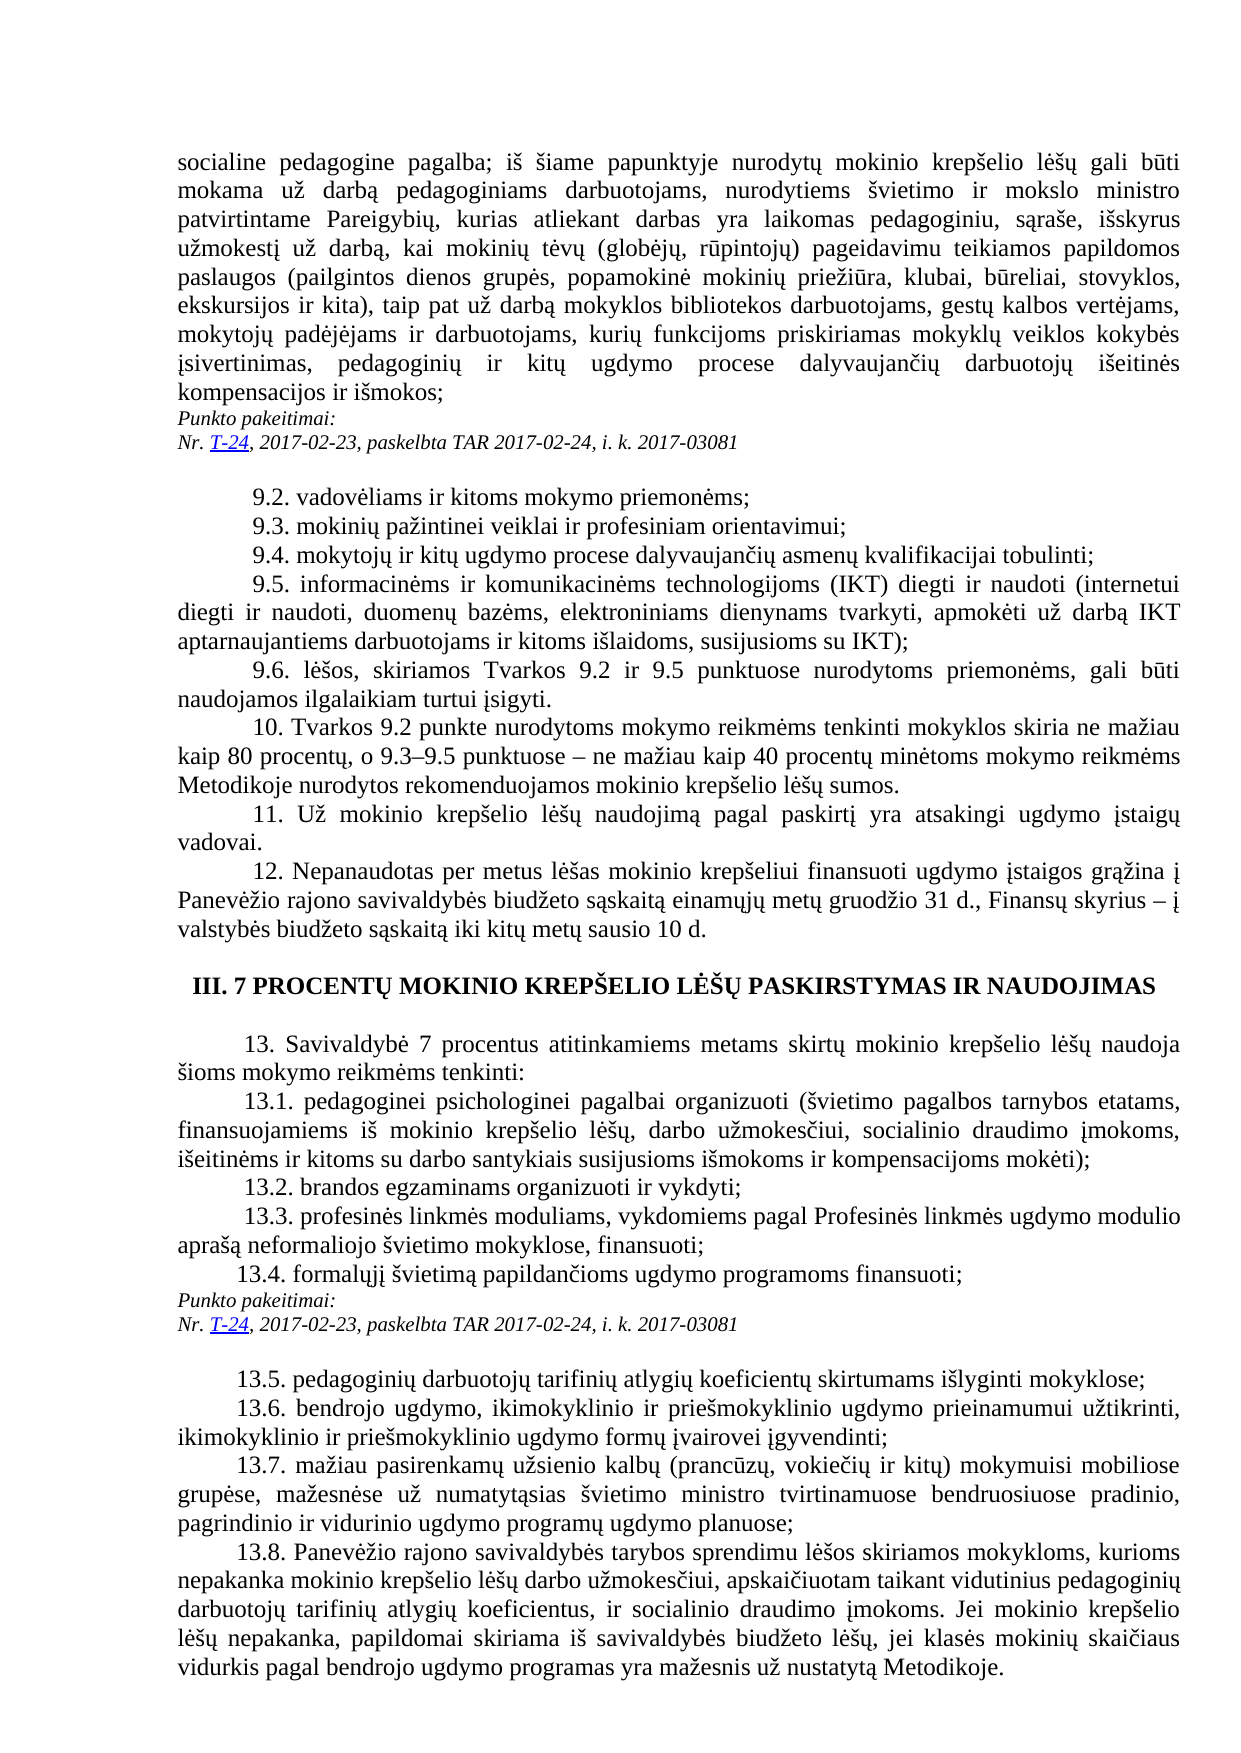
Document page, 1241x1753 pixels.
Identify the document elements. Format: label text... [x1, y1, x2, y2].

text 13.5. pedagoginių darbuotojų tarifinių atlygių koeficientų skirtumams išlyginti mokyklose; [177, 1364, 1181, 1393]
text 13.3. profesinės linkmės moduliams, vykdomiems pagal Profesinės linkmės ugdymo modulio aprašą neformaliojo švietimo mokyklose, finansuoti; [177, 1201, 1181, 1259]
text 13. Savivaldybė 7 procentus atitinkamiems metams skirtų mokinio krepšelio lėšų naudoja šioms mokymo reikmėms tenkinti: [177, 1029, 1181, 1086]
text 9.6. lėšos, skiriamos Tvarkos 9.2 ir 9.5 punktuose nurodytoms priemonėms, gali būti naudojamos ilgalaikiam turtui įsigyti. [177, 655, 1181, 712]
text 9.5. informacinėms ir komunikacinėms technologijoms (IKT) diegti ir naudoti (internetui diegti ir naudoti, duomenų bazėms, elektroniniams dienynams tvarkyti, apmokėti už darbą IKT aptarnaujantiems darbuotojams ir kitoms išlaidoms, susijusioms su IKT); [177, 569, 1181, 655]
text Nr. T-24, 2017-02-23, paskelbta TAR 2017-02-24, i. k. 2017-03081 [177, 430, 1181, 454]
text 13.8. Panevėžio rajono savivaldybės tarybos sprendimu lėšos skiriamos mokykloms, kurioms nepakanka mokinio krepšelio lėšų darbo užmokesčiui, apskaičiuotam taikant vidutinius pedagoginių darbuotojų tarifinių atlygių koeficientus, ir socialinio draudimo įmokoms. Jei mokinio krepšelio lėšų nepakanka, papildomai skiriama iš savivaldybės biudžeto lėšų, jei klasės mokinių skaičiaus vidurkis pagal bendrojo ugdymo programas yra mažesnis už nustatytą Metodikoje. [177, 1537, 1181, 1681]
text 13.7. mažiau pasirenkamų užsienio kalbų (prancūzų, vokiečių ir kitų) mokymuisi mobiliose grupėse, mažesnėse už numatytąsias švietimo ministro tvirtinamuose bendruosiuose pradinio, pagrindinio ir vidurinio ugdymo programų ugdymo planuose; [177, 1451, 1181, 1537]
text 10. Tvarkos 9.2 punkte nurodytoms mokymo reikmėms tenkinti mokyklos skiria ne mažiau kaip 80 procentų, o 9.3–9.5 punktuose – ne mažiau kaip 40 procentų minėtoms mokymo reikmėms Metodikoje nurodytos rekomenduojamos mokinio krepšelio lėšų sumos. [177, 712, 1181, 799]
text III. 7 PROCENTŲ MOKINIO KREPŠELIO LĖŠŲ PASKIRSTYMAS IR NAUDOJIMAS [192, 971, 1181, 1000]
text Punkto pakeitimai: [177, 1287, 1181, 1312]
text 13.4. formalųjį švietimą papildančioms ugdymo programoms finansuoti; [177, 1259, 1181, 1287]
text 13.1. pedagoginei psichologinei pagalbai organizuoti (švietimo pagalbos tarnybos etatams, finansuojamiems iš mokinio krepšelio lėšų, darbo užmokesčiui, socialinio draudimo įmokoms, išeitinėms ir kitoms su darbo santykiais susijusioms išmokoms ir kompensacijoms mokėti); [177, 1086, 1181, 1172]
text 13.2. brandos egzaminams organizuoti ir vykdyti; [177, 1172, 1181, 1201]
text Nr. T-24, 2017-02-23, paskelbta TAR 2017-02-24, i. k. 2017-03081 [177, 1312, 1181, 1336]
text 9.2. vadovėliams ir kitoms mokymo priemonėms; [177, 482, 1181, 511]
text 9.3. mokinių pažintinei veiklai ir profesiniam orientavimui; [177, 511, 1181, 540]
text Punkto pakeitimai: [177, 406, 1181, 430]
text 11. Už mokinio krepšelio lėšų naudojimą pagal paskirtį yra atsakingi ugdymo įstaigų vadovai. [177, 799, 1181, 856]
text socialine pedagogine pagalba; iš šiame papunktyje nurodytų mokinio krepšelio lėšų gali būti mokama už darbą pedagoginiams darbuotojams, nurodytiems švietimo ir mokslo ministro patvirtintame Pareigybių, kurias atliekant darbas yra laikomas pedagoginiu, sąraše, išskyrus užmokestį už darbą, kai mokinių tėvų (globėjų, rūpintojų) pageidavimu teikiamos papildomos paslaugos (pailgintos dienos grupės, popamokinė mokinių priežiūra, klubai, būreliai, stovyklos, ekskursijos ir kita), taip pat už darbą mokyklos bibliotekos darbuotojams, gestų kalbos vertėjams, mokytojų padėjėjams ir darbuotojams, kurių funkcijoms priskiriamas mokyklų veiklos kokybės įsivertinimas, pedagoginių ir kitų ugdymo procese dalyvaujančių darbuotojų išeitinės kompensacijos ir išmokos; [177, 147, 1181, 406]
text 12. Nepanaudotas per metus lėšas mokinio krepšeliui finansuoti ugdymo įstaigos grąžina į Panevėžio rajono savivaldybės biudžeto sąskaitą einamųjų metų gruodžio 31 d., Finansų skyrius – į valstybės biudžeto sąskaitą iki kitų metų sausio 10 d. [177, 856, 1181, 942]
text 13.6. bendrojo ugdymo, ikimokyklinio ir priešmokyklinio ugdymo prieinamumui užtikrinti, ikimokyklinio ir priešmokyklinio ugdymo formų įvairovei įgyvendinti; [177, 1393, 1181, 1451]
text 9.4. mokytojų ir kitų ugdymo procese dalyvaujančių asmenų kvalifikacijai tobulinti; [177, 540, 1181, 569]
